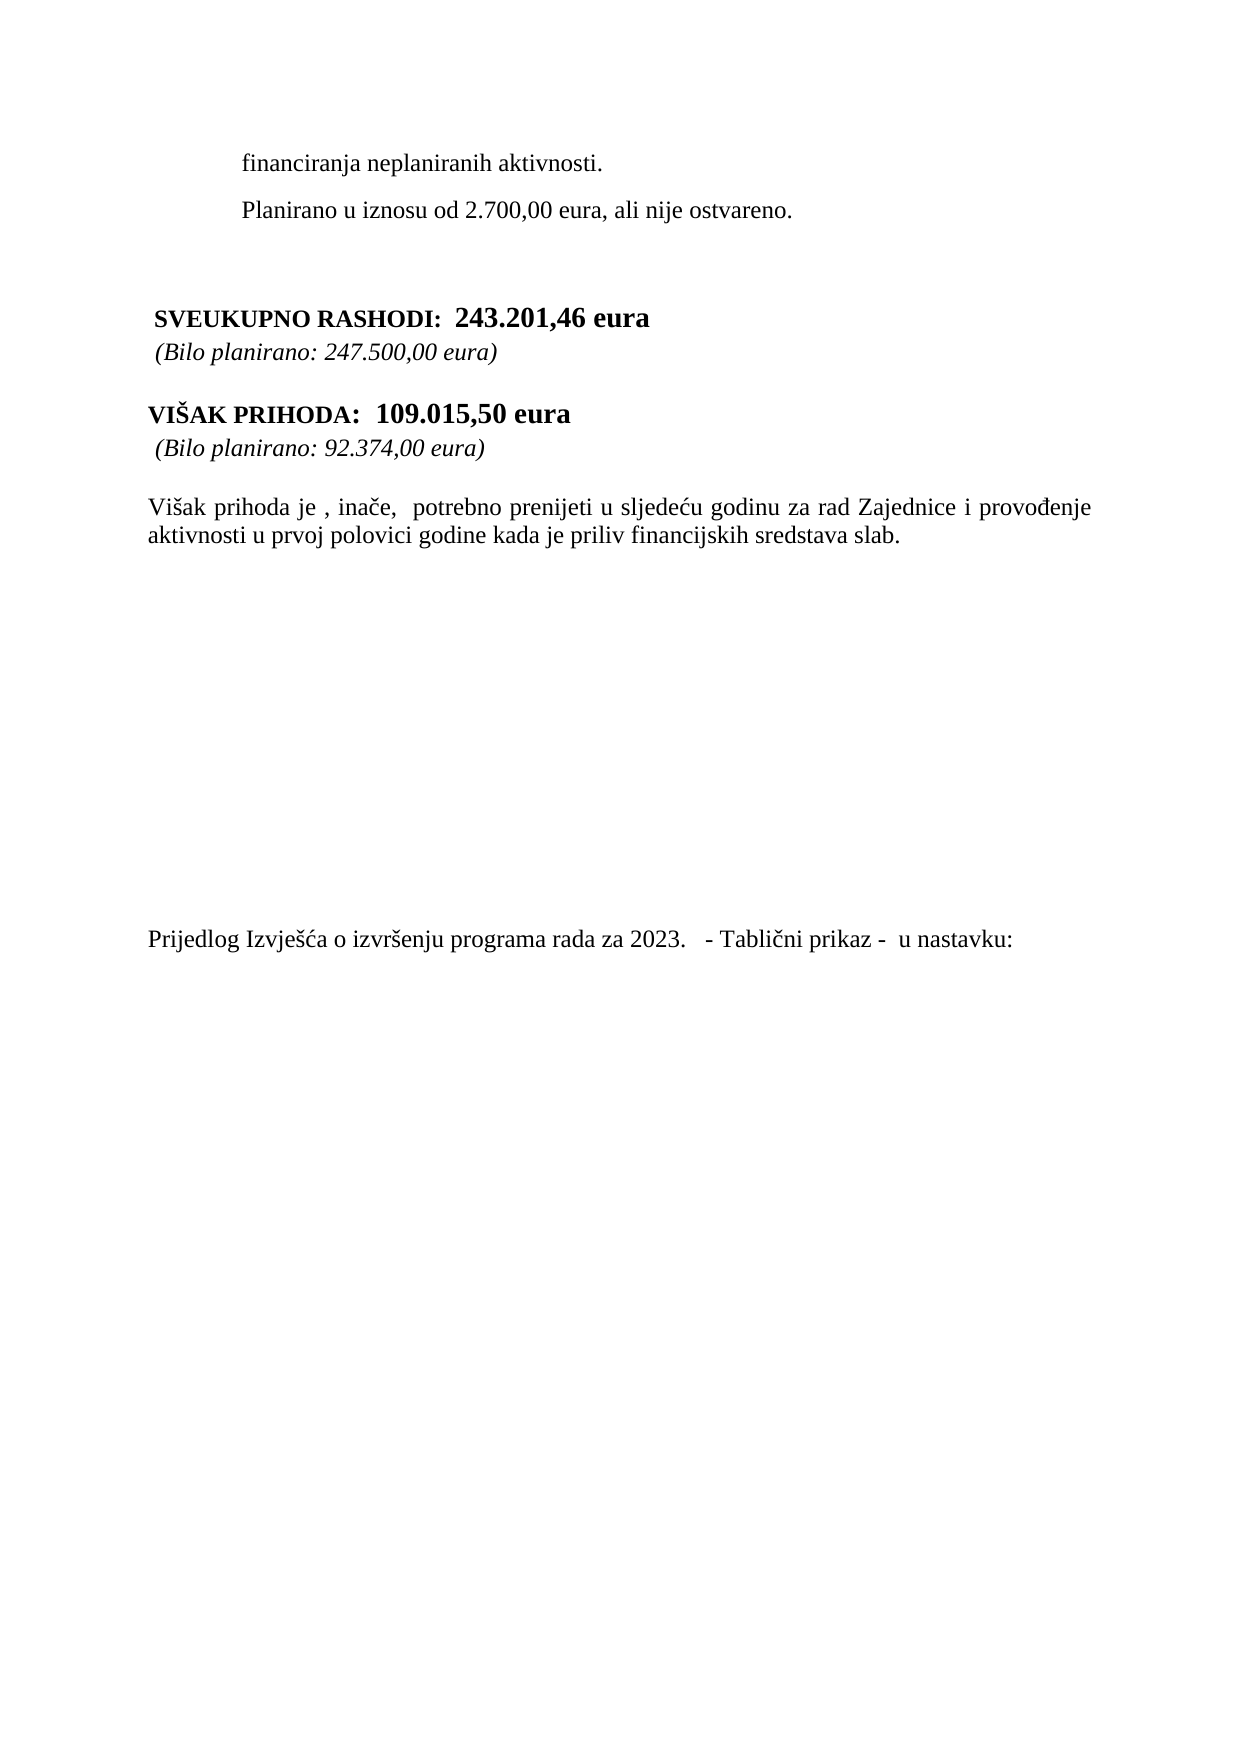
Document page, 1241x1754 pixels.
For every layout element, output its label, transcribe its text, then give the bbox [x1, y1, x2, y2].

text financiranja neplaniranih aktivnosti. [148, 148, 1093, 176]
text Planirano u iznosu od 2.700,00 eura, ali nije ostvareno. [148, 195, 1093, 224]
text SVEUKUPNO RASHODI: 243.201,46 eura [148, 300, 1093, 333]
text (Bilo planirano: 247.500,00 eura) [148, 333, 1093, 367]
text VIŠAK PRIHODA: 109.015,50 eura [148, 396, 1093, 429]
text Prijedlog Izvješća o izvršenju programa rada za 2023. - Tablični prikaz - u nastavku: [148, 924, 1093, 953]
text (Bilo planirano: 92.374,00 eura) [148, 429, 1093, 463]
text Višak prihoda je , inače, potrebno prenijeti u sljedeću godinu za rad Zajednice i provođenje aktivnosti u prvoj polovici godine kada je priliv financijskih sredstava slab. [148, 492, 1093, 549]
